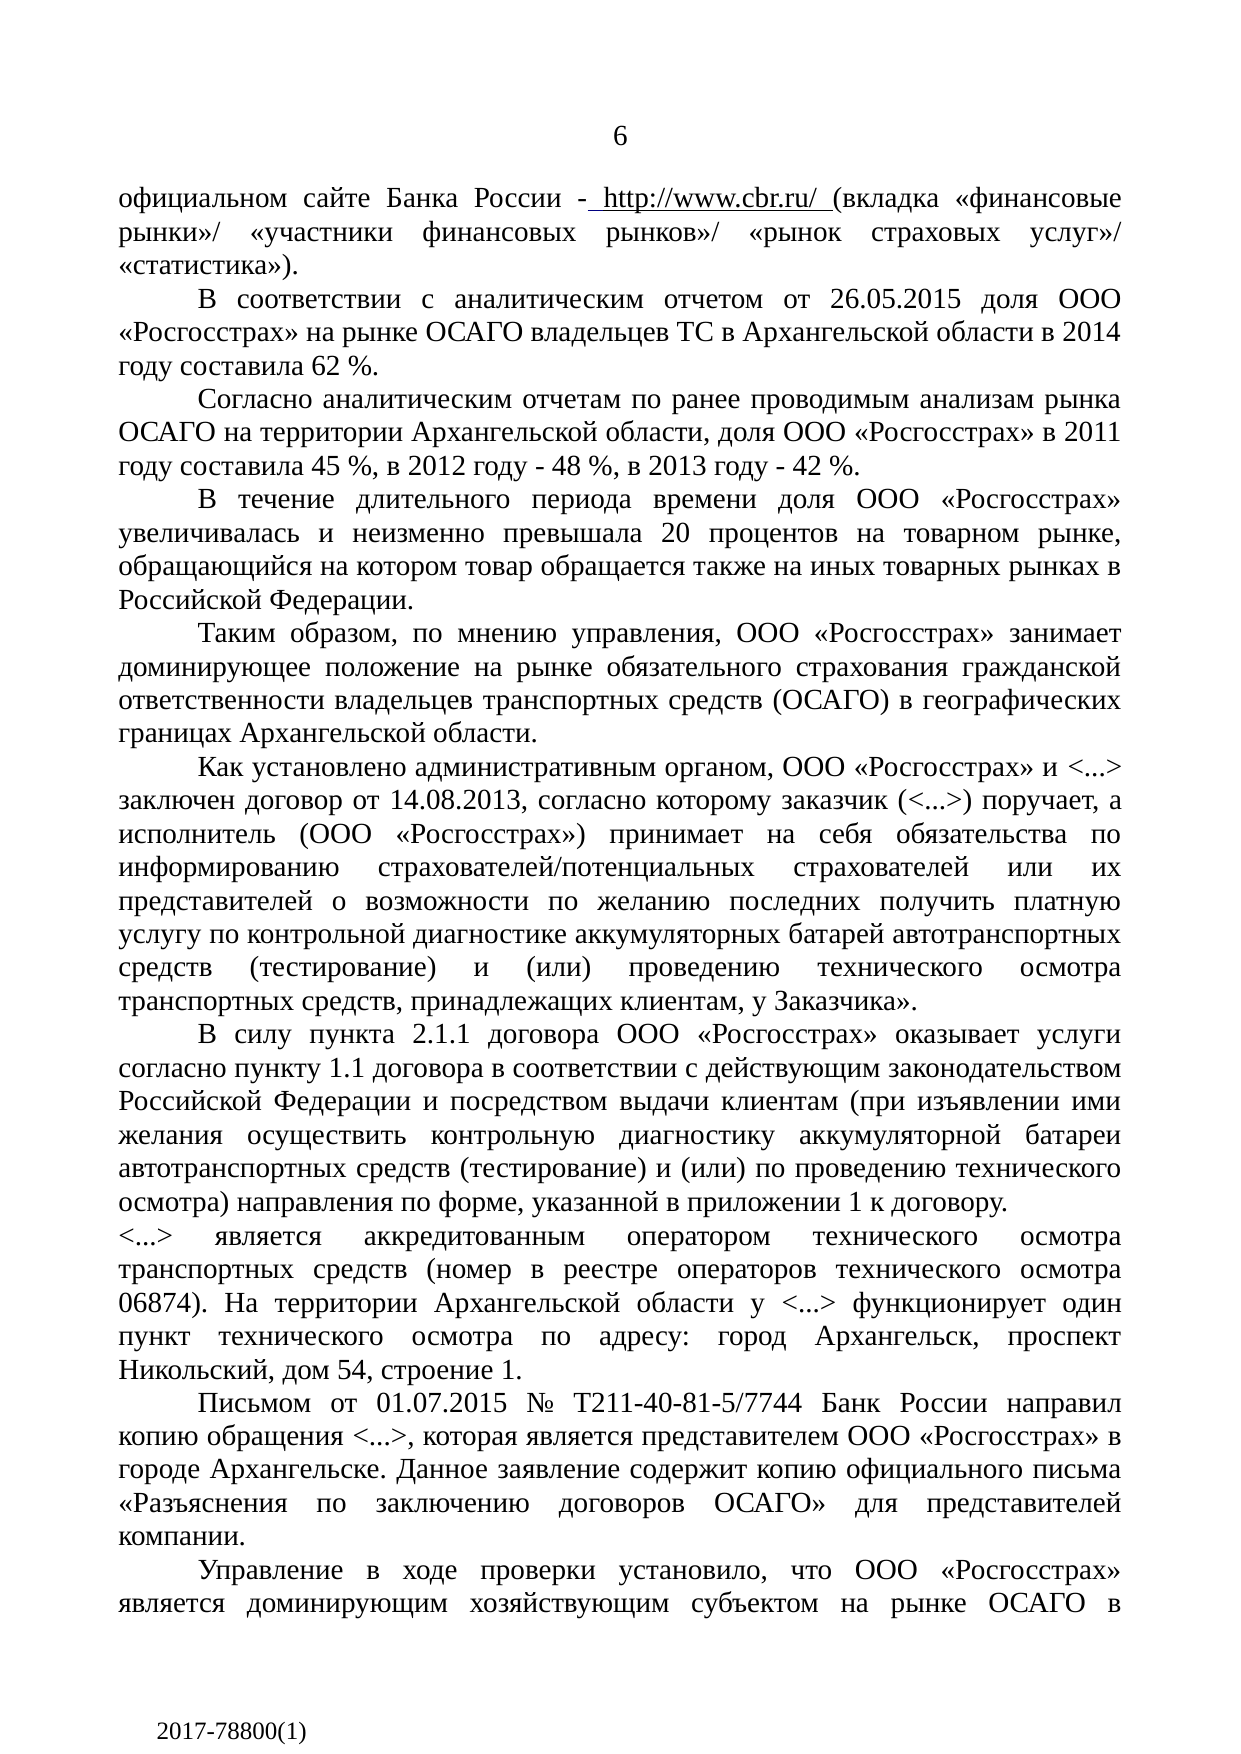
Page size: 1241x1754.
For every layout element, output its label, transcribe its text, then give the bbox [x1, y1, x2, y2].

text Как установлено административным органом, ООО «Росгосстрах» и <...> заключен договор от 14.08.2013, согласно которому заказчик (<...>) поручает, а исполнитель (ООО «Росгосстрах») принимает на себя обязательства по информированию страхователей/потенциальных страхователей или их представителей о возможности по желанию последних получить платную услугу по контрольной диагностике аккумуляторных батарей автотранспортных средств (тестирование) и (или) проведению технического осмотра транспортных средств, принадлежащих клиентам, у Заказчика». [118, 749, 1122, 1017]
text Управление в ходе проверки установило, что ООО «Росгосстрах» является доминирующим хозяйствующим субъектом на рынке ОСАГО в [118, 1553, 1122, 1619]
text Письмом от 01.07.2015 № Т211-40-81-5/7744 Банк России направил копию обращения <...>, которая является представителем ООО «Росгосстрах» в городе Архангельске. Данное заявление содержит копию официального письма «Разъяснения по заключению договоров ОСАГО» для представителей компании. [118, 1385, 1122, 1553]
text В течение длительного периода времени доля ООО «Росгосстрах» увеличивалась и неизменно превышала 20 процентов на товарном рынке, обращающийся на котором товар обращается также на иных товарных рынках в Российской Федерации. [118, 482, 1122, 616]
text Согласно аналитическим отчетам по ранее проводимым анализам рынка ОСАГО на территории Архангельской области, доля ООО «Росгосстрах» в 2011 году составила 45 %, в 2012 году - 48 %, в 2013 году - 42 %. [118, 382, 1122, 482]
text В соответствии с аналитическим отчетом от 26.05.2015 доля ООО «Росгосстрах» на рынке ОСАГО владельцев ТС в Архангельской области в 2014 году составила 62 %. [118, 281, 1122, 382]
text Таким образом, по мнению управления, ООО «Росгосстрах» занимает доминирующее положение на рынке обязательного страхования гражданской ответственности владельцев транспортных средств (ОСАГО) в географических границах Архангельской области. [118, 616, 1122, 749]
text В силу пункта 2.1.1 договора ООО «Росгосстрах» оказывает услуги согласно пункту 1.1 договора в соответствии с действующим законодательством Российской Федерации и посредством выдачи клиентам (при изъявлении ими желания осуществить контрольную диагностику аккумуляторной батареи автотранспортных средств (тестирование) и (или) по проведению технического осмотра) направления по форме, указанной в приложении 1 к договору. [118, 1017, 1122, 1218]
text <...> является аккредитованным оператором технического осмотра транспортных средств (номер в реестре операторов технического осмотра 06874). На территории Архангельской области у <...> функционирует один пункт технического осмотра по адресу: город Архангельск, проспект Никольский, дом 54, строение 1. [118, 1218, 1122, 1385]
text официальном сайте Банка России - http://www.cbr.ru/ (вкладка «финансовые рынки»/ «участники финансовых рынков»/ «рынок страховых услуг»/ «статистика»). [118, 181, 1122, 281]
